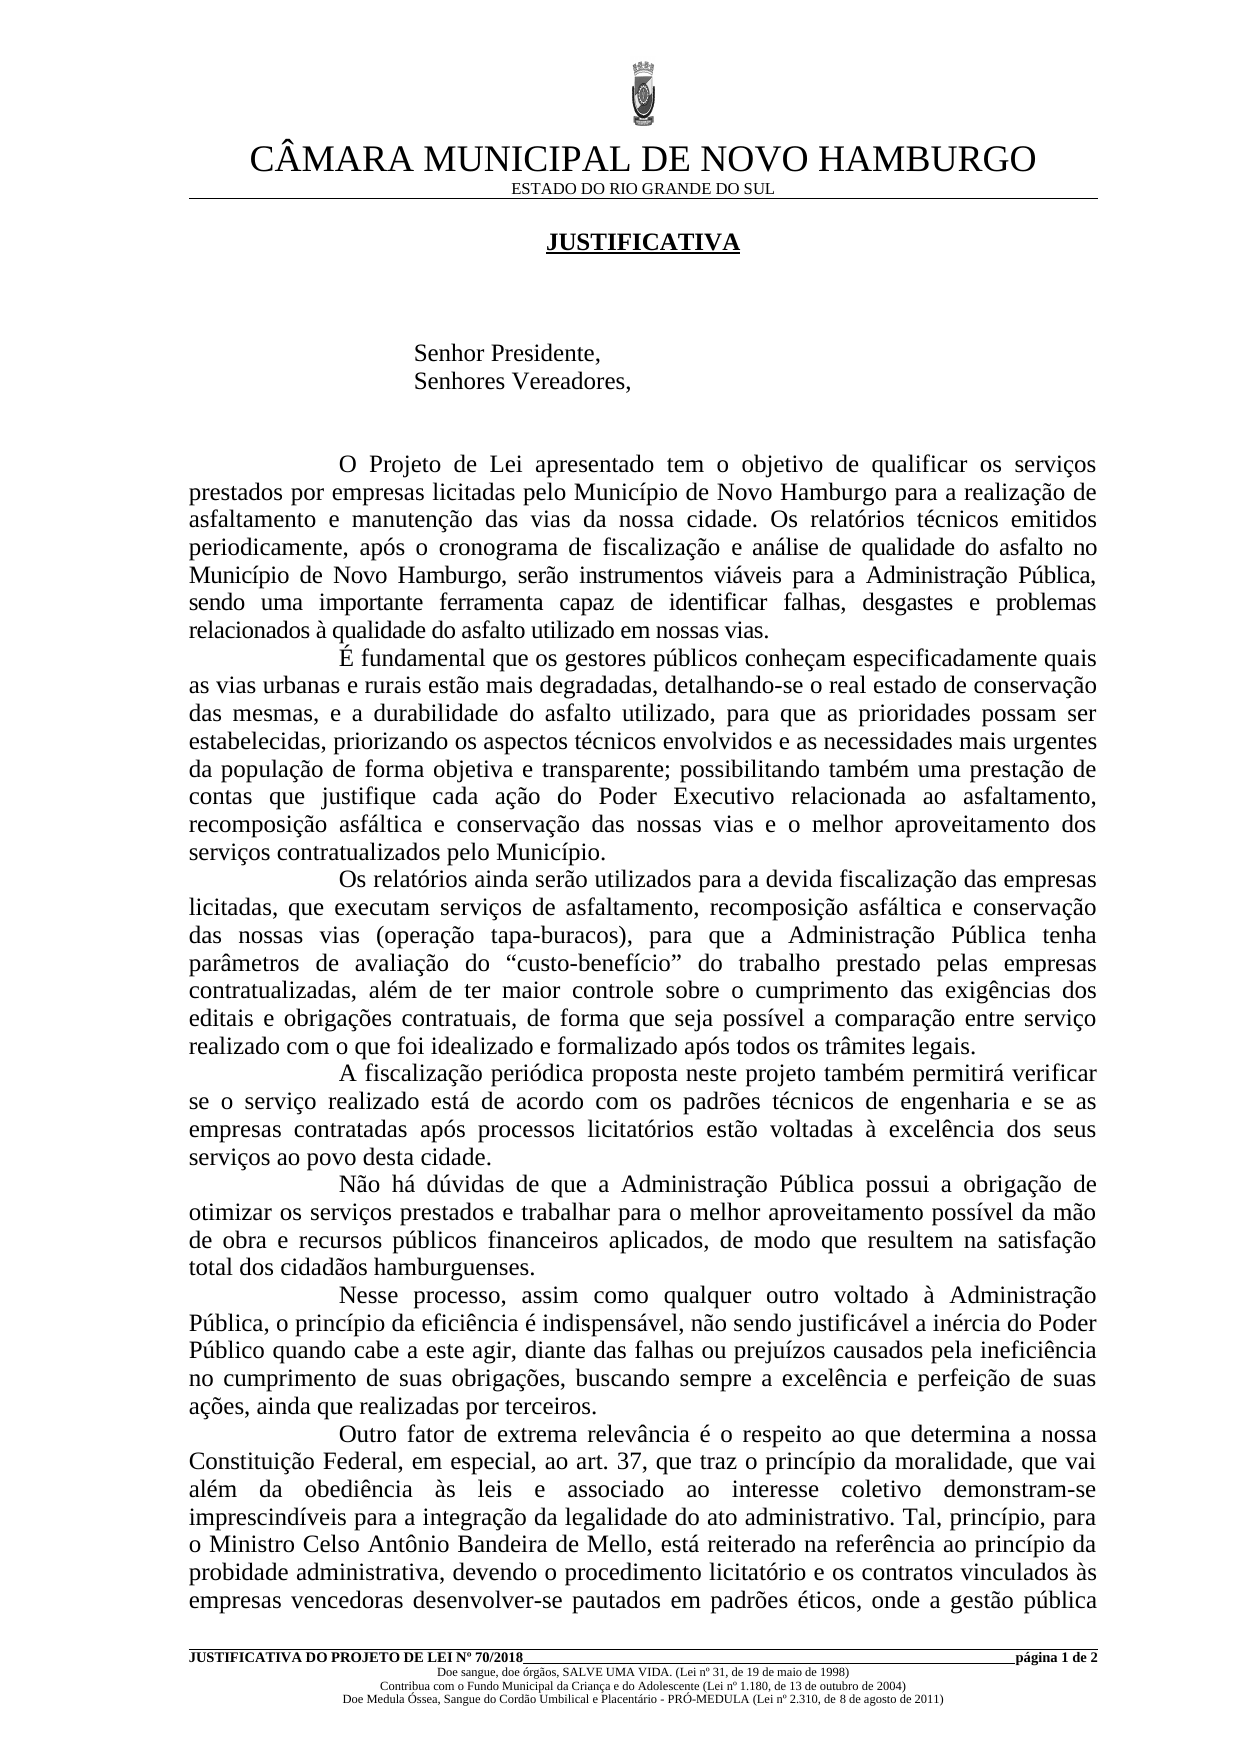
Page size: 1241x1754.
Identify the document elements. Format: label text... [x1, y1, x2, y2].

text Os relatórios ainda serão utilizados para a devida fiscalização das empresas licitadas, que executam serviços de asfaltamento, recomposição asfáltica e conservação das nossas vias (operação tapa-buracos), para que a Administração Pública tenha parâmetros de avaliação do “custo-benefício” do trabalho prestado pelas empresas contratualizadas, além de ter maior controle sobre o cumprimento das exigências dos editais e obrigações contratuais, de forma que seja possível a comparação entre serviço realizado com o que foi idealizado e formalizado após todos os trâmites legais. [188, 866, 1098, 1059]
text Nesse processo, assim como qualquer outro voltado à Administração Pública, o princípio da eficiência é indispensável, não sendo justificável a inércia do Poder Público quando cabe a este agir, diante das falhas ou prejuízos causados pela ineficiência no cumprimento de suas obrigações, buscando sempre a excelência e perfeição de suas ações, ainda que realizadas por terceiros. [188, 1281, 1098, 1420]
text É fundamental que os gestores públicos conheçam especificadamente quais as vias urbanas e rurais estão mais degradadas, detalhando-se o real estado de conservação das mesmas, e a durabilidade do asfalto utilizado, para que as prioridades possam ser estabelecidas, priorizando os aspectos técnicos envolvidos e as necessidades mais urgentes da população de forma objetiva e transparente; possibilitando também uma prestação de contas que justifique cada ação do Poder Executivo relacionada ao asfaltamento, recomposição asfáltica e conservação das nossas vias e o melhor aproveitamento dos serviços contratualizados pelo Município. [188, 644, 1098, 866]
text Senhor Presidente, [188, 339, 1098, 367]
text Não há dúvidas de que a Administração Pública possui a obrigação de otimizar os serviços prestados e trabalhar para o melhor aproveitamento possível da mão de obra e recursos públicos financeiros aplicados, de modo que resultem na satisfação total dos cidadãos hamburguenses. [188, 1170, 1098, 1281]
text Senhores Vereadores, [188, 367, 1098, 394]
text O Projeto de Lei apresentado tem o objetivo de qualificar os serviços prestados por empresas licitadas pelo Município de Novo Hamburgo para a realização de asfaltamento e manutenção das vias da nossa cidade. Os relatórios técnicos emitidos periodicamente, após o cronograma de fiscalização e análise de qualidade do asfalto no Município de Novo Hamburgo, serão instrumentos viáveis para a Administração Pública, sendo uma importante ferramenta capaz de identificar falhas, desgastes e problemas relacionados à qualidade do asfalto utilizado em nossas vias. [188, 450, 1098, 644]
text A fiscalização periódica proposta neste projeto também permitirá verificar se o serviço realizado está de acordo com os padrões técnicos de engenharia e se as empresas contratadas após processos licitatórios estão voltadas à excelência dos seus serviços ao povo desta cidade. [188, 1059, 1098, 1170]
text JUSTIFICATIVA [188, 228, 1098, 256]
text Outro fator de extrema relevância é o respeito ao que determina a nossa Constituição Federal, em especial, ao art. 37, que traz o princípio da moralidade, que vai além da obediência às leis e associado ao interesse coletivo demonstram-se imprescindíveis para a integração da legalidade do ato administrativo. Tal, princípio, para o Ministro Celso Antônio Bandeira de Mello, está reiterado na referência ao princípio da probidade administrativa, devendo o procedimento licitatório e os contratos vinculados às empresas vencedoras desenvolver-se pautados em padrões éticos, onde a gestão pública [188, 1420, 1098, 1614]
